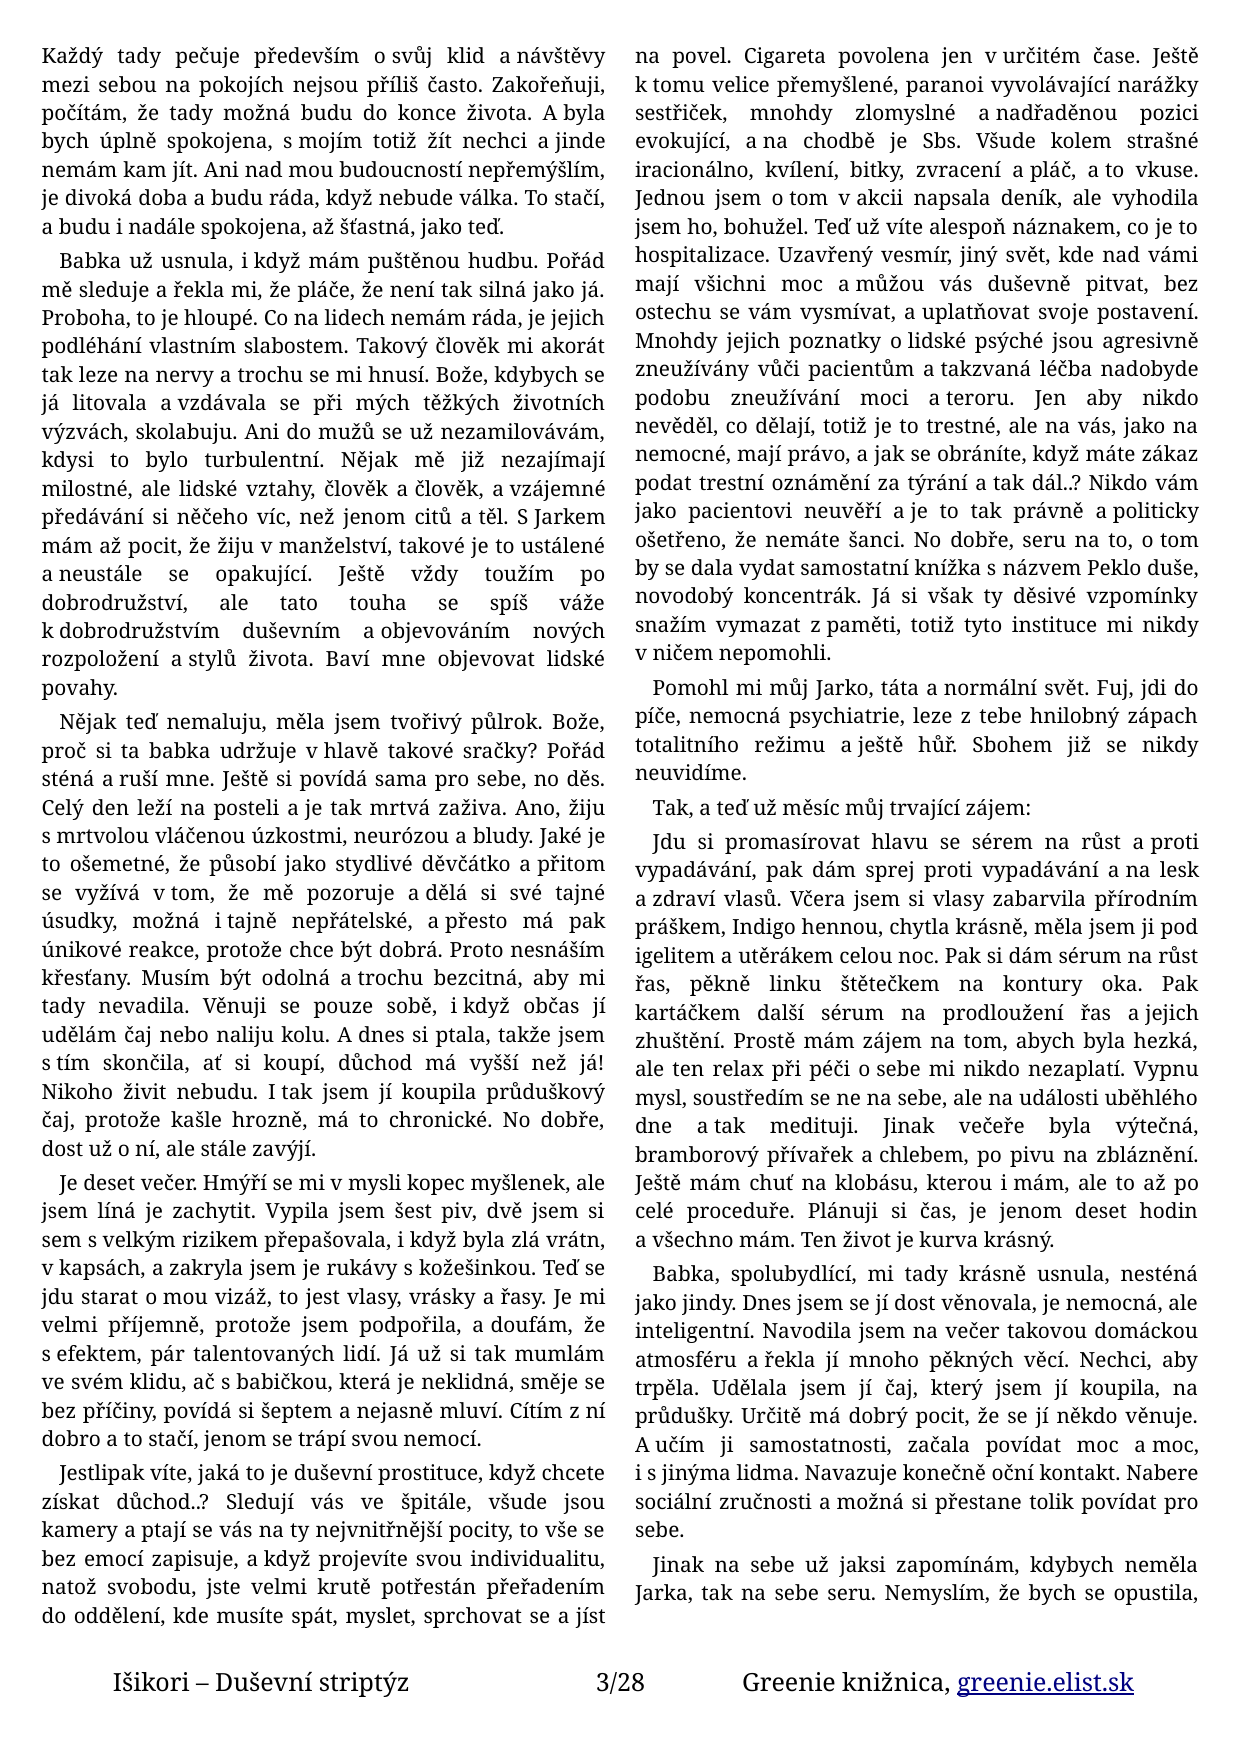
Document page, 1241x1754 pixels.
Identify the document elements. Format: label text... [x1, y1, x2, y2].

text Každý tady pečuje především o svůj klid a návštěvy mezi sebou na pokojích nejsou příliš často. Zakořeňuji, počítám, že tady možná budu do konce života. A byla bych úplně spokojena, s mojím totiž žít nechci a jinde nemám kam jít. Ani nad mou budoucností nepřemýšlím, je divoká doba a budu ráda, když nebude válka. To stačí, a budu i nadále spokojena, až šťastná, jako teď. [41, 41, 605, 240]
text Jdu si promasírovat hlavu se sérem na růst a proti vypadávání, pak dám sprej proti vypadávání a na lesk a zdraví vlasů. Včera jsem si vlasy zabarvila přírodním práškem, Indigo hennou, chytla krásně, měla jsem ji pod igelitem a utěrákem celou noc. Pak si dám sérum na růst řas, pěkně linku štětečkem na kontury oka. Pak kartáčkem další sérum na prodloužení řas a jejich zhuštění. Prostě mám zájem na tom, abych byla hezká, ale ten relax při péči o sebe mi nikdo nezaplatí. Vypnu mysl, soustředím se ne na sebe, ale na události uběhlého dne a tak medituji. Jinak večeře byla výtečná, bramborový přívařek a chlebem, po pivu na zbláznění. Ještě mám chuť na klobásu, kterou i mám, ale to až po celé proceduře. Plánuji si čas, je jenom deset hodin a všechno mám. Ten život je kurva krásný. [635, 827, 1199, 1253]
text Babka, spolubydlící, mi tady krásně usnula, nesténá jako jindy. Dnes jsem se jí dost věnovala, je nemocná, ale inteligentní. Navodila jsem na večer takovou domáckou atmosféru a řekla jí mnoho pěkných věcí. Nechci, aby trpěla. Udělala jsem jí čaj, který jsem jí koupila, na průdušky. Určitě má dobrý pocit, že se jí někdo věnuje. A učím ji samostatnosti, začala povídat moc a moc, i s jinýma lidma. Navazuje konečně oční kontakt. Nabere sociální zručnosti a možná si přestane tolik povídat pro sebe. [635, 1259, 1199, 1544]
text Tak, a teď už měsíc můj trvající zájem: [635, 793, 1199, 821]
text Nějak teď nemaluju, měla jsem tvořivý půlrok. Bože, proč si ta babka udržuje v hlavě takové sračky? Pořád sténá a ruší mne. Ještě si povídá sama pro sebe, no děs. Celý den leží na posteli a je tak mrtvá zaživa. Ano, žiju s mrtvolou vláčenou úzkostmi, neurózou a bludy. Jaké je to ošemetné, že působí jako stydlivé děvčátko a přitom se vyžívá v tom, že mě pozoruje a dělá si své tajné úsudky, možná i tajně nepřátelské, a přesto má pak únikové reakce, protože chce být dobrá. Proto nesnáším křesťany. Musím být odolná a trochu bezcitná, aby mi tady nevadila. Věnuji se pouze sobě, i když občas jí udělám čaj nebo naliju kolu. A dnes si ptala, takže jsem s tím skončila, ať si koupí, důchod má vyšší než já! Nikoho živit nebudu. I tak jsem jí koupila průduškový čaj, protože kašle hrozně, má to chronické. No dobře, dost už o ní, ale stále zavýjí. [41, 707, 605, 1162]
text Jinak na sebe už jaksi zapomínám, kdybych neměla Jarka, tak na sebe seru. Nemyslím, že bych se opustila, [635, 1550, 1199, 1607]
text Jestlipak víte, jaká to je duševní prostituce, když chcete získat důchod..? Sledují vás ve špitále, všude jsou kamery a ptají se vás na ty nejvnitřnější pocity, to vše se bez emocí zapisuje, a když projevíte svou individualitu, natož svobodu, jste velmi krutě potřestán přeřadením do oddělení, kde musíte spát, myslet, sprchovat se a jíst [41, 1458, 605, 1629]
text Babka už usnula, i když mám puštěnou hudbu. Pořád mě sleduje a řekla mi, že pláče, že není tak silná jako já. Proboha, to je hloupé. Co na lidech nemám ráda, je jejich podléhání vlastním slabostem. Takový člověk mi akorát tak leze na nervy a trochu se mi hnusí. Bože, kdybych se já litovala a vzdávala se při mých těžkých životních výzvách, skolabuju. Ani do mužů se už nezamilovávám, kdysi to bylo turbulentní. Nějak mě již nezajímají milostné, ale lidské vztahy, člověk a člověk, a vzájemné předávání si něčeho víc, než jenom citů a těl. S Jarkem mám až pocit, že žiju v manželství, takové je to ustálené a neustále se opakující. Ještě vždy toužím po dobrodružství, ale tato touha se spíš váže k dobrodružstvím duševním a objevováním nových rozpoložení a stylů života. Baví mne objevovat lidské povahy. [41, 246, 605, 701]
text Pomohl mi můj Jarko, táta a normální svět. Fuj, jdi do píče, nemocná psychiatrie, leze z tebe hnilobný zápach totalitního režimu a ještě hůř. Sbohem již se nikdy neuvidíme. [635, 673, 1199, 787]
text Je deset večer. Hmýří se mi v mysli kopec myšlenek, ale jsem líná je zachytit. Vypila jsem šest piv, dvě jsem si sem s velkým rizikem přepašovala, i když byla zlá vrátn, v kapsách, a zakryla jsem je rukávy s kožešinkou. Teď se jdu starat o mou vizáž, to jest vlasy, vrásky a řasy. Je mi velmi příjemně, protože jsem podpořila, a doufám, že s efektem, pár talentovaných lidí. Já už si tak mumlám ve svém klidu, ač s babičkou, která je neklidná, směje se bez příčiny, povídá si šeptem a nejasně mluví. Cítím z ní dobro a to stačí, jenom se trápí svou nemocí. [41, 1168, 605, 1453]
text na povel. Cigareta povolena jen v určitém čase. Ještě k tomu velice přemyšlené, paranoi vyvolávající narážky sestřiček, mnohdy zlomyslné a nadřaděnou pozici evokující, a na chodbě je Sbs. Všude kolem strašné iracionálno, kvílení, bitky, zvracení a pláč, a to vkuse. Jednou jsem o tom v akcii napsala deník, ale vyhodila jsem ho, bohužel. Teď už víte alespoň náznakem, co je to hospitalizace. Uzavřený vesmír, jiný svět, kde nad vámi mají všichni moc a můžou vás duševně pitvat, bez ostechu se vám vysmívat, a uplatňovat svoje postavení. Mnohdy jejich poznatky o lidské psýché jsou agresivně zneužívány vůči pacientům a takzvaná léčba nadobyde podobu zneužívání moci a teroru. Jen aby nikdo nevěděl, co dělají, totiž je to trestné, ale na vás, jako na nemocné, mají právo, a jak se obráníte, když máte zákaz podat trestní oznámění za týrání a tak dál..? Nikdo vám jako pacientovi neuvěří a je to tak právně a politicky ošetřeno, že nemáte šanci. No dobře, seru na to, o tom by se dala vydat samostatní knížka s názvem Peklo duše, novodobý koncentrák. Já si však ty děsivé vzpomínky snažím vymazat z paměti, totiž tyto instituce mi nikdy v ničem nepomohli. [635, 41, 1199, 667]
